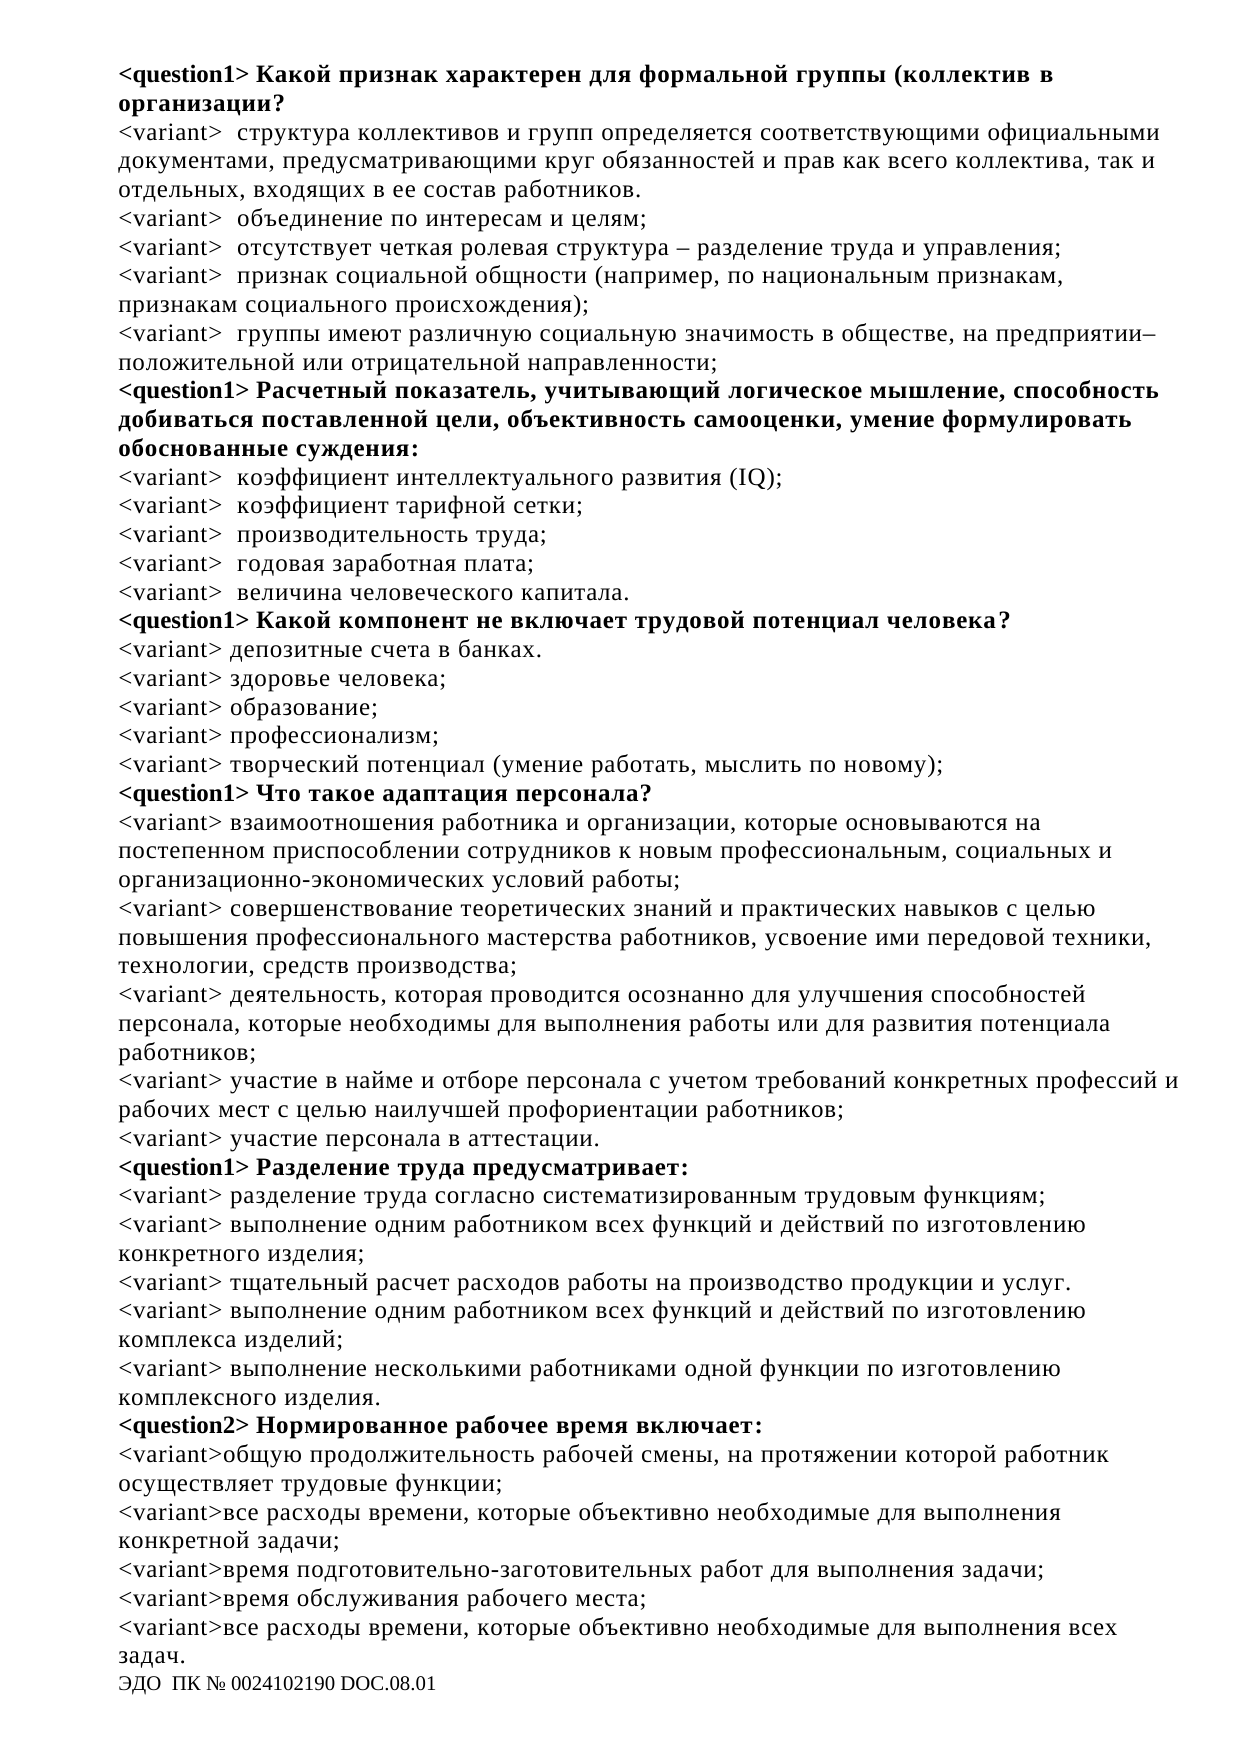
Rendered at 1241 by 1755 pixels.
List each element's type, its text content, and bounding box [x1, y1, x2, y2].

text <variant> коэффициент интеллектуального развития (IQ); [118, 462, 1181, 490]
text <question1> Что такое адаптация персонала? [118, 778, 1181, 807]
text <variant>все расходы времени, которые объективно необходимые для выполнения конкретной задачи; [118, 1497, 1181, 1554]
text <variant> творческий потенциал (умение работать, мыслить по новому); [118, 749, 1181, 778]
text <question1> Расчетный пока­затель, учитывающий логическое мышление, способность добиваться по­ставленной цели, объективность самооценки, умение формулировать обо­снованные суждения: [118, 375, 1181, 462]
text <question2> Нормированное рабочее время включает: [118, 1410, 1181, 1439]
text <variant> выполнение одним работником всех функций и действий по изготовлению комплекса изделий; [118, 1295, 1181, 1353]
text <variant> здоровье человека; [118, 663, 1181, 692]
text <variant> тщательный расчет расходов работы на производство продукции и услуг. [118, 1267, 1181, 1295]
text <variant> выполнение одним работником всех функций и действий по изготовлению конкретного изделия; [118, 1209, 1181, 1267]
text <variant> объединение по интересам и целям; [118, 203, 1181, 232]
text <variant> структура коллективов и групп определяется соответствующими официальными документами, предусматривающими круг обязанностей и прав как всего коллектива, так и отдельных, входящих в ее состав работников. [118, 117, 1181, 203]
text <variant> участие в найме и отборе персонала с учетом требований конкретных профессий и рабочих мест с целью наилучшей профориентации работников; [118, 1065, 1181, 1123]
text <question1> Какой компонент не включает трудовой потенциал человека? [118, 605, 1181, 634]
text <variant> разделение труда согласно систематизированным трудовым функциям; [118, 1180, 1181, 1209]
text <variant>время подготовительно-заготовительных работ для выполнения задачи; [118, 1554, 1181, 1583]
text <variant> группы имеют различную социальную значимость в обществе, на предприятии– положительной или отрицательной направленности; [118, 318, 1181, 375]
text <variant> участие персонала в аттестации. [118, 1123, 1181, 1152]
text <variant> величина человеческого капитала. [118, 577, 1181, 605]
text <variant> деятельность, которая проводится осознанно для улучшения способностей персонала, которые необходимы для выполнения работы или для развития потенциала работников; [118, 979, 1181, 1065]
text <variant> профессионализм; [118, 720, 1181, 749]
text <variant> взаимоотношения работника и организации, которые основываются на постепенном приспособлении сотрудников к новым профессиональным, социальных и организационно-экономических условий работы; [118, 807, 1181, 893]
text <variant> депозитные счета в банках. [118, 634, 1181, 663]
text <variant> выполнение несколькими работниками одной функции по изготовлению комплексного изделия. [118, 1353, 1181, 1410]
text <variant> образование; [118, 692, 1181, 720]
text <variant> годовая заработная плата; [118, 548, 1181, 577]
text <variant> совершенствование теоретических знаний и практических навыков с целью повышения профессионального мастерства работников, усвоение ими передовой техники, технологии, средств производства; [118, 893, 1181, 979]
text <variant> производительность труда; [118, 519, 1181, 548]
text <variant>время обслуживания рабочего места; [118, 1583, 1181, 1612]
text <question1> Разделение труда предусматривает: [118, 1152, 1181, 1180]
text <variant>все расходы времени, которые объективно необходимые для выполнения всех задач. [118, 1612, 1181, 1669]
text <variant>общую продолжительность рабочей смены, на протяжении которой работник осуществляет трудовые функции; [118, 1439, 1181, 1497]
text <question1> Какой признак характерен для формальной группы (коллектив в организации? [118, 59, 1181, 117]
text <variant> отсутствует четкая ролевая структура – разделение труда и управления; [118, 232, 1181, 260]
text <variant> признак социальной общности (например, по национальным признакам, признакам социального происхождения); [118, 260, 1181, 318]
text <variant> коэффициент тарифной сетки; [118, 490, 1181, 519]
